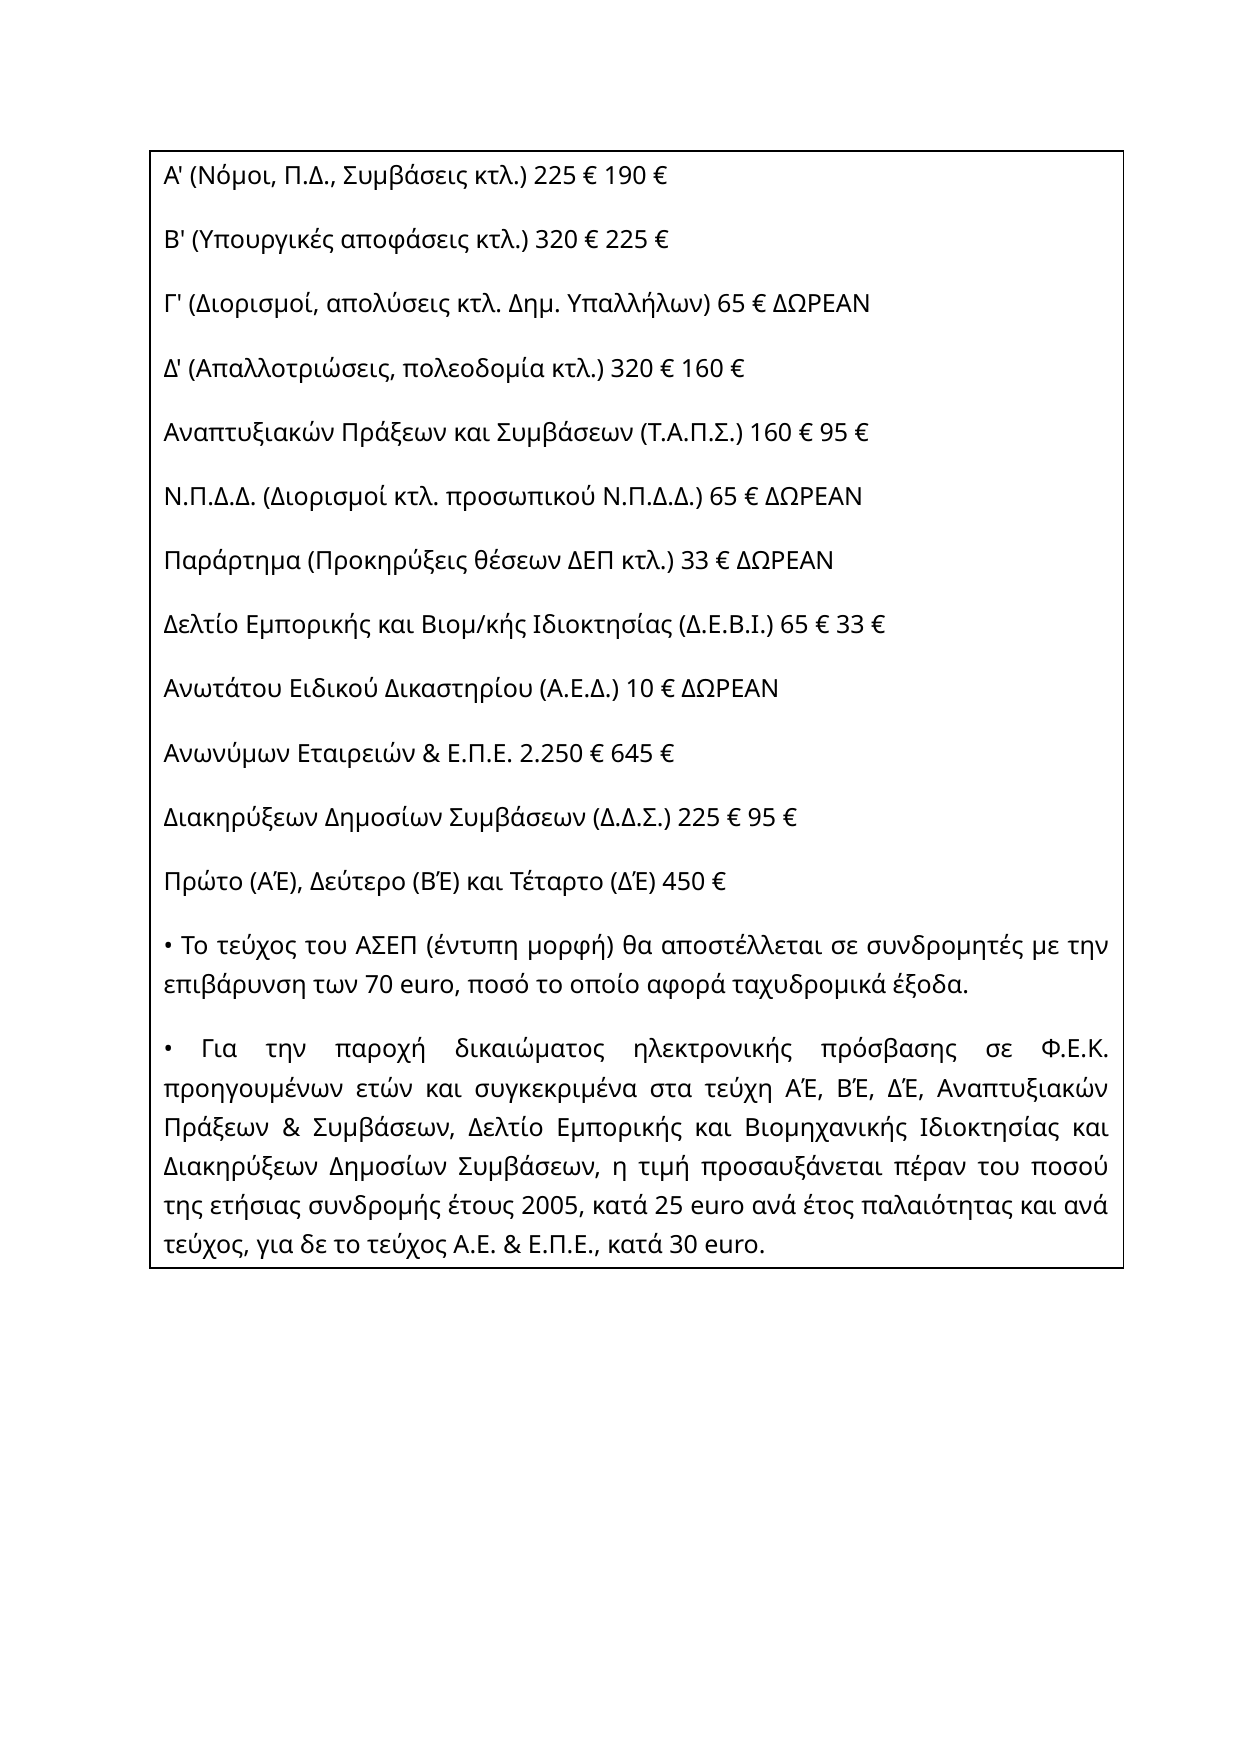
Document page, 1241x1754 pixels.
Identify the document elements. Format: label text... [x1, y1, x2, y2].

table_cell Α' (Νόμοι, Π.Δ., Συμβάσεις κτλ.) 225 € 190 € Β' (Υπουργικές αποφάσεις κτλ.) 320 € 225 € Γ' (Διορισμοί, απολύσεις κτλ. Δημ. Υπαλλήλων) 65 € ΔΩΡΕΑΝ Δ' (Απαλλοτριώσεις, πολεοδομία κτλ.) 320 € 160 € Αναπτυξιακών Πράξεων και Συμβάσεων (Τ.Α.Π.Σ.) 160 € 95 € Ν.Π.Δ.Δ. (Διορισμοί κτλ. προσωπικού Ν.Π.Δ.Δ.) 65 € ΔΩΡΕΑΝ Παράρτημα (Προκηρύξεις θέσεων ΔΕΠ κτλ.) 33 € ΔΩΡΕΑΝ Δελτίο Εμπορικής και Βιομ/κής Ιδιοκτησίας (Δ.Ε.Β.Ι.) 65 € 33 € Ανωτάτου Ειδικού Δικαστηρίου (Α.Ε.Δ.) 10 € ΔΩΡΕΑΝ Ανωνύμων Εταιρειών & Ε.Π.Ε. 2.250 € 645 € Διακηρύξεων Δημοσίων Συμβάσεων (Δ.Δ.Σ.) 225 € 95 € Πρώτο (AΈ), Δεύτερο (ΒΈ) και Τέταρτο (ΔΈ) 450 € • Το τεύχος του ΑΣΕΠ (έντυπη μορφή) θα αποστέλλεται σε συνδρομητές με την επιβάρυνση των 70 euro, ποσό το οποίο αφορά ταχυδρομικά έξοδα. • Για την παροχή δικαιώματος ηλεκτρονικής πρόσβασης σε Φ.Ε.Κ. προηγουμένων ετών και συγκεκριμένα στα τεύχη ΑΈ, ΒΈ, ΔΈ, Αναπτυξιακών Πράξεων & Συμβάσεων, Δελτίο Εμπορικής και Βιομηχανικής Ιδιοκτησίας και Διακηρύξεων Δημοσίων Συμβάσεων, η τιμή προσαυξάνεται πέραν του ποσού της ετήσιας συνδρομής έτους 2005, κατά 25 euro ανά έτος παλαιότητας και ανά τεύχος, για δε το τεύχος Α.Ε. & Ε.Π.Ε., κατά 30 euro. [151, 152, 1123, 1267]
